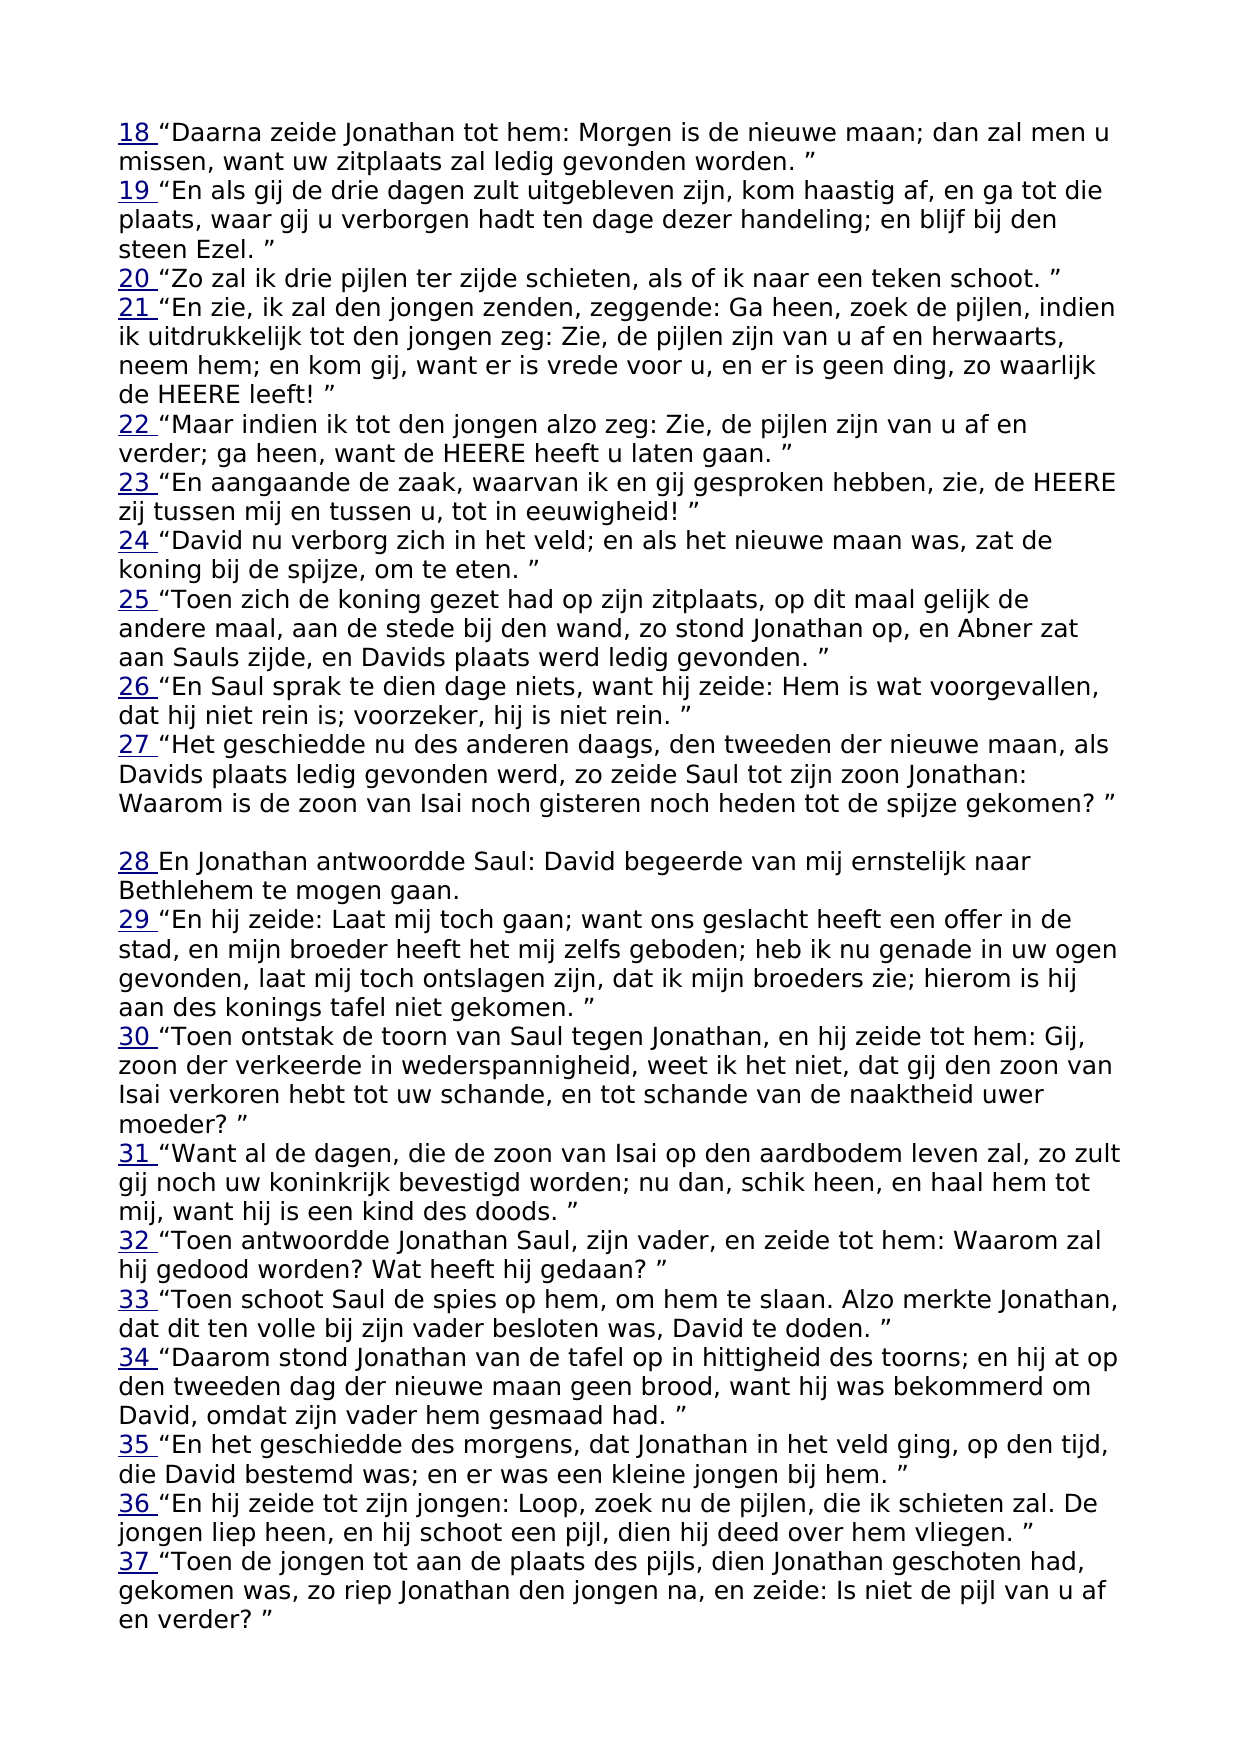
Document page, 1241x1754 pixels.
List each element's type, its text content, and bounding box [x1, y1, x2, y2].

text 18 “Daarna zeide Jonathan tot hem: Morgen is de nieuwe maan; dan zal men u missen, want uw zitplaats zal ledig gevonden worden. ” 19 “En als gij de drie dagen zult uitgebleven zijn, kom haastig af, en ga tot die plaats, waar gij u verborgen hadt ten dage dezer handeling; en blijf bij den steen Ezel. ” 20 “Zo zal ik drie pijlen ter zijde schieten, als of ik naar een teken schoot. ” 21 “En zie, ik zal den jongen zenden, zeggende: Ga heen, zoek de pijlen, indien ik uitdrukkelijk tot den jongen zeg: Zie, de pijlen zijn van u af en herwaarts, neem hem; en kom gij, want er is vrede voor u, en er is geen ding, zo waarlijk de HEERE leeft! ” 22 “Maar indien ik tot den jongen alzo zeg: Zie, de pijlen zijn van u af en verder; ga heen, want de HEERE heeft u laten gaan. ” 23 “En aangaande de zaak, waarvan ik en gij gesproken hebben, zie, de HEERE zij tussen mij en tussen u, tot in eeuwigheid! ” 24 “David nu verborg zich in het veld; en als het nieuwe maan was, zat de koning bij de spijze, om te eten. ” 25 “Toen zich de koning gezet had op zijn zitplaats, op dit maal gelijk de andere maal, aan de stede bij den wand, zo stond Jonathan op, en Abner zat aan Sauls zijde, en Davids plaats werd ledig gevonden. ” 26 “En Saul sprak te dien dage niets, want hij zeide: Hem is wat voorgevallen, dat hij niet rein is; voorzeker, hij is niet rein. ” 27 “Het geschiedde nu des anderen daags, den tweeden der nieuwe maan, als Davids plaats ledig gevonden werd, zo zeide Saul tot zijn zoon Jonathan: Waarom is de zoon van Isai noch gisteren noch heden tot de spijze gekomen? ” 28 En Jonathan antwoordde Saul: David begeerde van mij ernstelijk naar Bethlehem te mogen gaan. 29 “En hij zeide: Laat mij toch gaan; want ons geslacht heeft een offer in de stad, en mijn broeder heeft het mij zelfs geboden; heb ik nu genade in uw ogen gevonden, laat mij toch ontslagen zijn, dat ik mijn broeders zie; hierom is hij aan des konings tafel niet gekomen. ” 30 “Toen ontstak de toorn van Saul tegen Jonathan, en hij zeide tot hem: Gij, zoon der verkeerde in wederspannigheid, weet ik het niet, dat gij den zoon van Isai verkoren hebt tot uw schande, en tot schande van de naaktheid uwer moeder? ” 31 “Want al de dagen, die de zoon van Isai op den aardbodem leven zal, zo zult gij noch uw koninkrijk bevestigd worden; nu dan, schik heen, en haal hem tot mij, want hij is een kind des doods. ” 32 “Toen antwoordde Jonathan Saul, zijn vader, en zeide tot hem: Waarom zal hij gedood worden? Wat heeft hij gedaan? ” 33 “Toen schoot Saul de spies op hem, om hem te slaan. Alzo merkte Jonathan, dat dit ten volle bij zijn vader besloten was, David te doden. ” 34 “Daarom stond Jonathan van de tafel op in hittigheid des toorns; en hij at op den tweeden dag der nieuwe maan geen brood, want hij was bekommerd om David, omdat zijn vader hem gesmaad had. ” 35 “En het geschiedde des morgens, dat Jonathan in het veld ging, op den tijd, die David bestemd was; en er was een kleine jongen bij hem. ” 36 “En hij zeide tot zijn jongen: Loop, zoek nu de pijlen, die ik schieten zal. De jongen liep heen, en hij schoot een pijl, dien hij deed over hem vliegen. ” 37 “Toen de jongen tot aan de plaats des pijls, dien Jonathan geschoten had, gekomen was, zo riep Jonathan den jongen na, en zeide: Is niet de pijl van u af en verder? ” [118, 118, 1122, 1635]
